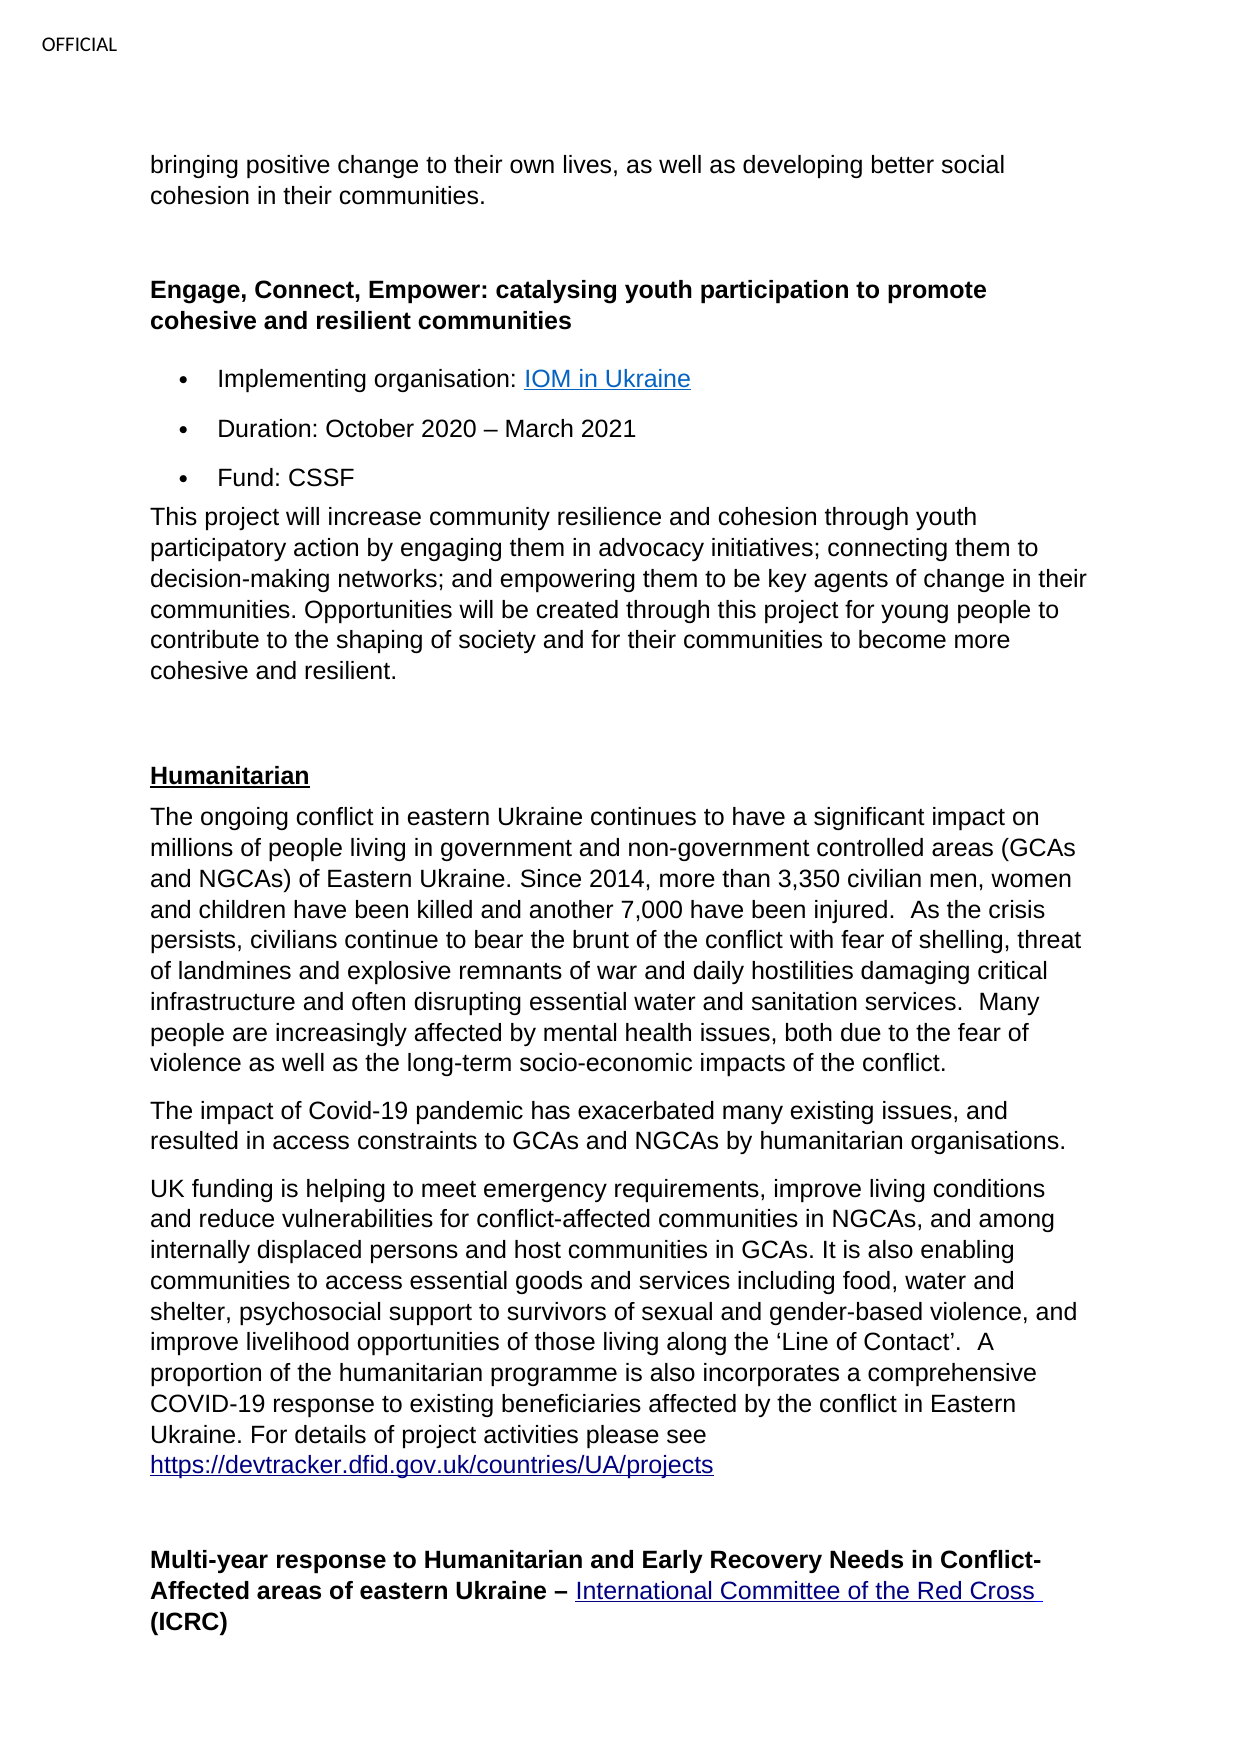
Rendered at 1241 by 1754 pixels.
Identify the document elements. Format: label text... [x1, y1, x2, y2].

list Fund: CSSF [179, 463, 1090, 492]
text bringing positive change to their own lives, as well as developing better social cohesion in their communities. [150, 150, 1090, 209]
text Engage, Connect, Empower: catalysing youth participation to promote cohesive and resilient communities [150, 276, 1090, 335]
text This project will increase community resilience and cohesion through youth participatory action by engaging them in advocacy initiatives; connecting them to decision-making networks; and empowering them to be key agents of change in their communities. Opportunities will be created through this project for young people to contribute to the shaping of society and for their communities to become more cohesive and resilient. [150, 502, 1090, 685]
text The ongoing conflict in eastern Ukraine continues to have a significant impact on millions of people living in government and non-government controlled areas (GCAs and NGCAs) of Eastern Ukraine. Since 2014, more than 3,350 civilian men, women and children have been killed and another 7,000 have been injured. As the crisis persists, civilians continue to bear the brunt of the conflict with fear of shelling, threat of landmines and explosive remnants of war and daily hostilities damaging critical infrastructure and often disrupting essential water and sanitation services. Many people are increasingly affected by mental health issues, both due to the fear of violence as well as the long-term socio-economic impacts of the conflict. [150, 802, 1090, 1077]
list Duration: October 2020 – March 2021 [179, 414, 1090, 442]
list Implementing organisation: IOM in Ukraine [179, 364, 1090, 393]
text UK funding is helping to meet emergency requirements, improve living conditions and reduce vulnerabilities for conflict-affected communities in NGCAs, and among internally displaced persons and host communities in GCAs. It is also enabling communities to access essential goods and services including food, water and shelter, psychosocial support to survivors of sexual and gender-based violence, and improve livelihood opportunities of those living along the ‘Line of Contact’. A proportion of the humanitarian programme is also incorporates a comprehensive COVID-19 response to existing beneficiaries affected by the conflict in Eastern Ukraine. For details of project activities please see https://devtracker.dfid.gov.uk/countries/UA/projects [150, 1174, 1090, 1479]
text The impact of Covid-19 pandemic has exacerbated many existing issues, and resulted in access constraints to GCAs and NGCAs by humanitarian organisations. [150, 1096, 1090, 1155]
text Humanitarian [150, 761, 1090, 790]
text Multi-year response to Humanitarian and Early Recovery Needs in Conflict-Affected areas of eastern Ukraine – International Committee of the Red Cross (ICRC) [150, 1545, 1090, 1635]
